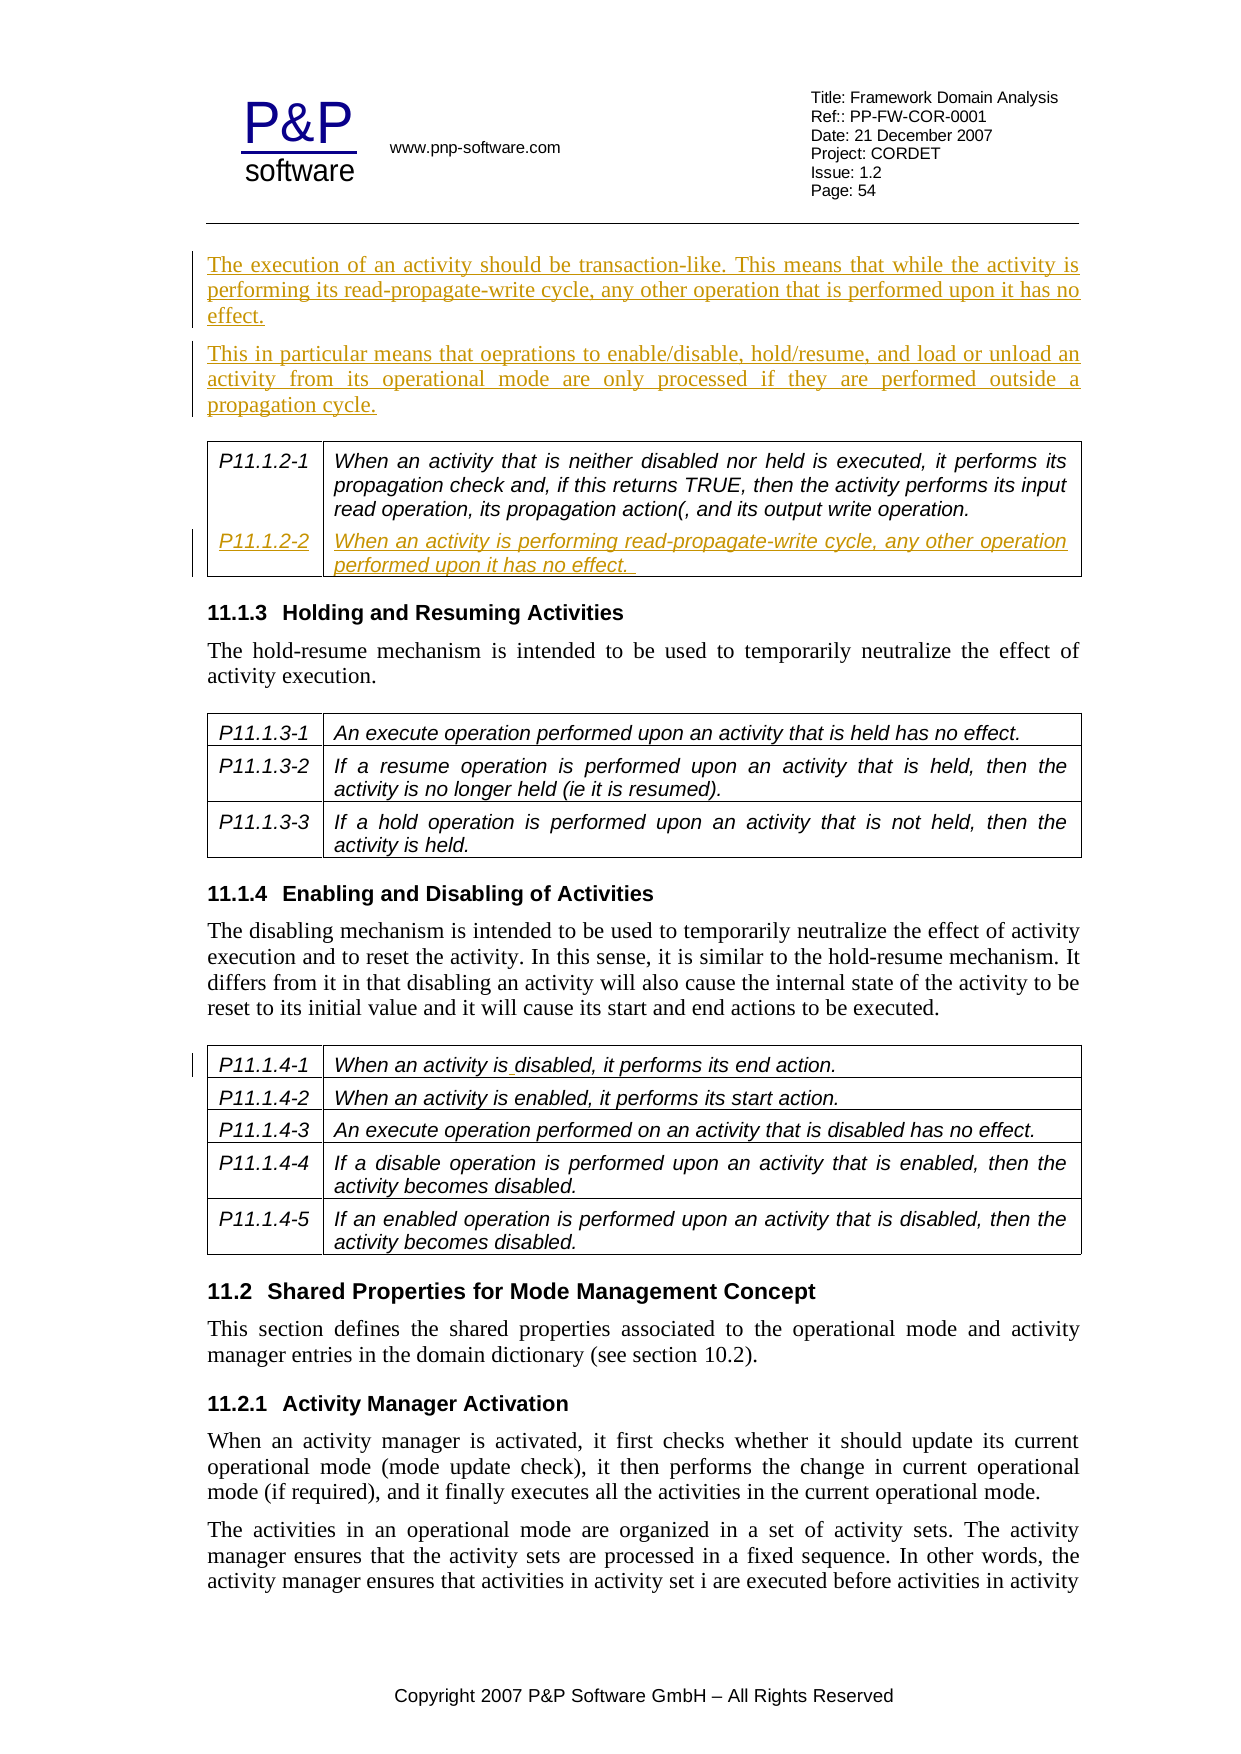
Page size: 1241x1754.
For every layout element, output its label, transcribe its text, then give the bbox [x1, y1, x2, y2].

table_header An execute operation performed upon an activity that is held has no effect. [324, 714, 1081, 745]
table_cell P11.1.2-2 [208, 521, 322, 576]
text When an activity manager is activated, it first checks whether it should update its current operational mode (mode update check), it then performs the change in current operational mode (if required), and it finally executes all the activities in the current operational mode. [207, 1428, 1081, 1505]
text This in particular means that oeprations to enable/disable, hold/resume, and load or unload an [207, 341, 1081, 363]
text activity from its operational mode are only processed if they are performed outside a [207, 364, 1081, 388]
table_cell P11.1.4-5 [208, 1199, 322, 1254]
subtitle Shared Properties for Mode Management Concept [207, 1278, 1081, 1304]
subtitle Enabling and Disabling of Activities [207, 882, 1081, 906]
table_cell P11.1.4-3 [208, 1110, 322, 1142]
table_cell If a resume operation is performed upon an activity that is held, then the activity is no longer held (ie it is resumed). [324, 746, 1081, 801]
table_cell An execute operation performed on an activity that is disabled has no effect. [324, 1110, 1081, 1142]
table_cell If a disable operation is performed upon an activity that is enabled, then the activity becomes disabled. [324, 1143, 1081, 1198]
text The execution of an activity should be transaction-like. This means that while the activity is performing its read-propagate-write cycle, any other operation that is performed upon it has no [207, 251, 1081, 299]
table_header P11.1.4-1 [208, 1046, 322, 1077]
table_cell If a hold operation is performed upon an activity that is not held, then the activity is held. [324, 802, 1081, 857]
table_cell When an activity is performing read-propagate-write cycle, any other operation performed upon it has no effect. [324, 521, 1081, 576]
subtitle Holding and Resuming Activities [207, 601, 1081, 625]
table_cell When an activity is enabled, it performs its start action. [324, 1078, 1081, 1109]
table_cell If an enabled operation is performed upon an activity that is disabled, then the activity becomes disabled. [324, 1199, 1081, 1254]
table_header P11.1.2-1 [208, 442, 322, 521]
subtitle Activity Manager Activation [207, 1391, 1081, 1416]
text The activities in an operational mode are organized in a set of activity sets. The activity manager ensures that the activity sets are processed in a fixed sequence. In other words, the activity manager ensures that activities in activity set i are executed before activities in activity [207, 1517, 1081, 1594]
table_cell P11.1.4-4 [208, 1143, 322, 1198]
text effect. [207, 300, 1081, 328]
table_cell P11.1.3-2 [208, 746, 322, 801]
text The disabling mechanism is intended to be used to temporarily neutralize the effect of activity execution and to reset the activity. In this sense, it is similar to the hold-resume mechanism. It differs from it in that disabling an activity will also cause the internal state of the activity to be reset to its initial value and it will cause its start and end actions to be executed. [207, 918, 1081, 1021]
table_header When an activity is disabled, it performs its end action. [324, 1046, 1081, 1077]
table_cell P11.1.3-3 [208, 802, 322, 857]
text This section defines the shared properties associated to the operational mode and activity manager entries in the domain dictionary (see section 10.2). [207, 1316, 1081, 1367]
table_header P11.1.3-1 [208, 714, 322, 745]
table_cell P11.1.4-2 [208, 1078, 322, 1109]
table_header When an activity that is neither disabled nor held is executed, it performs its propagation check and, if this returns TRUE, then the activity performs its input read operation, its propagation action(, and its output write operation. [324, 442, 1081, 521]
text propagation cycle. [207, 389, 1081, 417]
text The hold-resume mechanism is intended to be used to temporarily neutralize the effect of activity execution. [207, 638, 1081, 689]
